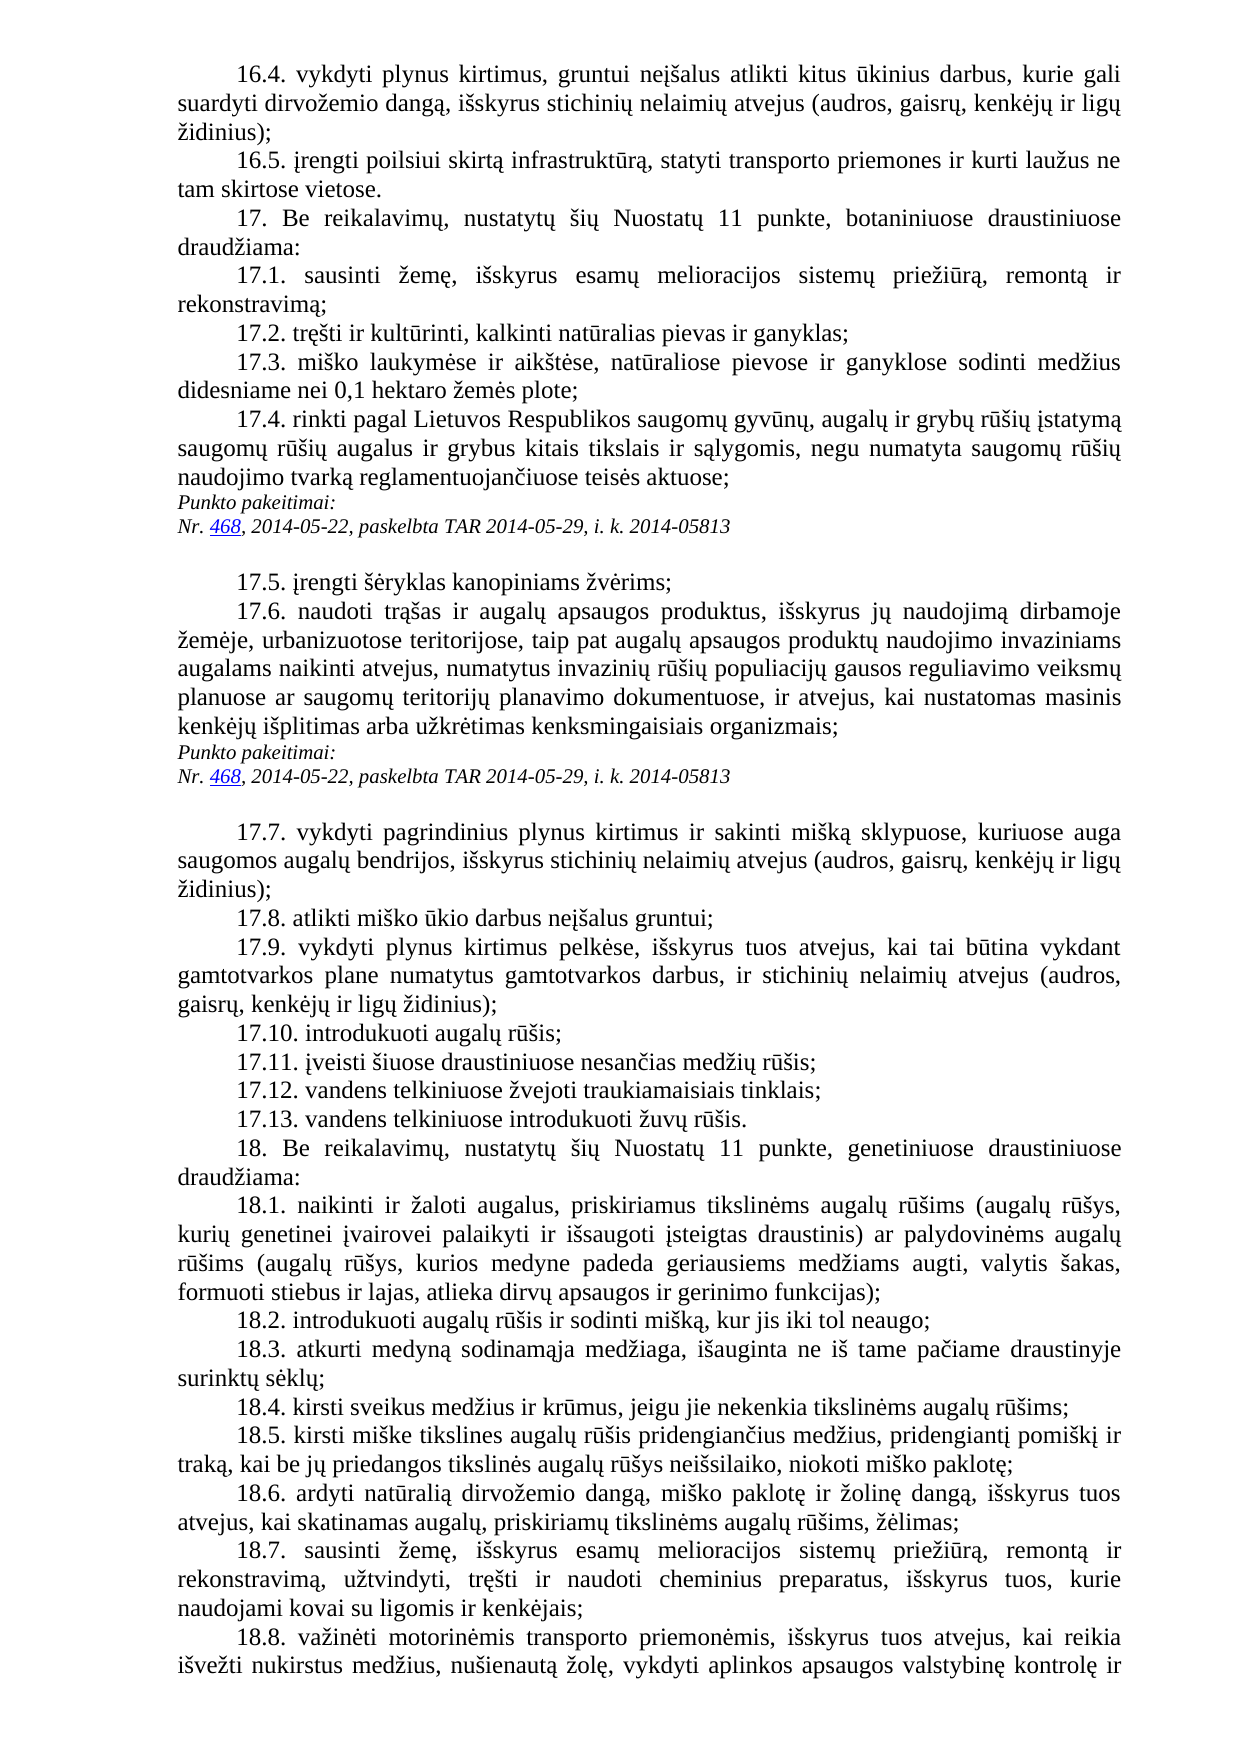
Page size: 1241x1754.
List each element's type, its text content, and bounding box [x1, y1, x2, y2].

text Nr. 468, 2014-05-22, paskelbta TAR 2014-05-29, i. k. 2014-05813 [177, 764, 1122, 788]
text 17.12. vandens telkiniuose žvejoti traukiamaisiais tinklais; [177, 1075, 1122, 1104]
text 17.5. įrengti šėryklas kanopiniams žvėrims; [177, 567, 1122, 596]
text 18.6. ardyti natūralią dirvožemio dangą, miško paklotę ir žolinę dangą, išskyrus tuos atvejus, kai skatinamas augalų, priskiriamų tikslinėms augalų rūšims, žėlimas; [177, 1478, 1122, 1535]
text 18. Be reikalavimų, nustatytų šių Nuostatų 11 punkte, genetiniuose draustiniuose draudžiama: [177, 1133, 1122, 1190]
text 18.7. sausinti žemę, išskyrus esamų melioracijos sistemų priežiūrą, remontą ir rekonstravimą, užtvindyti, tręšti ir naudoti cheminius preparatus, išskyrus tuos, kurie naudojami kovai su ligomis ir kenkėjais; [177, 1535, 1122, 1622]
text Punkto pakeitimai: [177, 740, 1122, 764]
text 17.4. rinkti pagal Lietuvos Respublikos saugomų gyvūnų, augalų ir grybų rūšių įstatymą saugomų rūšių augalus ir grybus kitais tikslais ir sąlygomis, negu numatyta saugomų rūšių naudojimo tvarką reglamentuojančiuose teisės aktuose; [177, 404, 1122, 490]
text 17.7. vykdyti pagrindinius plynus kirtimus ir sakinti mišką sklypuose, kuriuose auga saugomos augalų bendrijos, išskyrus stichinių nelaimių atvejus (audros, gaisrų, kenkėjų ir ligų židinius); [177, 817, 1122, 903]
text 17.2. tręšti ir kultūrinti, kalkinti natūralias pievas ir ganyklas; [177, 318, 1122, 347]
text 17.8. atlikti miško ūkio darbus neįšalus gruntui; [177, 903, 1122, 932]
text 18.5. kirsti miške tikslines augalų rūšis pridengiančius medžius, pridengiantį pomiškį ir traką, kai be jų priedangos tikslinės augalų rūšys neišsilaiko, niokoti miško paklotę; [177, 1420, 1122, 1478]
text 17. Be reikalavimų, nustatytų šių Nuostatų 11 punkte, botaniniuose draustiniuose draudžiama: [177, 203, 1122, 260]
text 17.9. vykdyti plynus kirtimus pelkėse, išskyrus tuos atvejus, kai tai būtina vykdant gamtotvarkos plane numatytus gamtotvarkos darbus, ir stichinių nelaimių atvejus (audros, gaisrų, kenkėjų ir ligų židinius); [177, 932, 1122, 1018]
text 17.3. miško laukymėse ir aikštėse, natūraliose pievose ir ganyklose sodinti medžius didesniame nei 0,1 hektaro žemės plote; [177, 347, 1122, 404]
text 17.6. naudoti trąšas ir augalų apsaugos produktus, išskyrus jų naudojimą dirbamoje žemėje, urbanizuotose teritorijose, taip pat augalų apsaugos produktų naudojimo invaziniams augalams naikinti atvejus, numatytus invazinių rūšių populiacijų gausos reguliavimo veiksmų planuose ar saugomų teritorijų planavimo dokumentuose, ir atvejus, kai nustatomas masinis kenkėjų išplitimas arba užkrėtimas kenksmingaisiais organizmais; [177, 596, 1122, 740]
text 18.8. važinėti motorinėmis transporto priemonėmis, išskyrus tuos atvejus, kai reikia išvežti nukirstus medžius, nušienautą žolę, vykdyti aplinkos apsaugos valstybinę kontrolę ir [177, 1622, 1122, 1679]
text 18.1. naikinti ir žaloti augalus, priskiriamus tikslinėms augalų rūšims (augalų rūšys, kurių genetinei įvairovei palaikyti ir išsaugoti įsteigtas draustinis) ar palydovinėms augalų rūšims (augalų rūšys, kurios medyne padeda geriausiems medžiams augti, valytis šakas, formuoti stiebus ir lajas, atlieka dirvų apsaugos ir gerinimo funkcijas); [177, 1190, 1122, 1305]
text 17.1. sausinti žemę, išskyrus esamų melioracijos sistemų priežiūrą, remontą ir rekonstravimą; [177, 260, 1122, 318]
text 17.10. introdukuoti augalų rūšis; [177, 1018, 1122, 1047]
text 17.11. įveisti šiuose draustiniuose nesančias medžių rūšis; [177, 1047, 1122, 1075]
text Nr. 468, 2014-05-22, paskelbta TAR 2014-05-29, i. k. 2014-05813 [177, 514, 1122, 538]
text 18.3. atkurti medyną sodinamąja medžiaga, išauginta ne iš tame pačiame draustinyje surinktų sėklų; [177, 1334, 1122, 1392]
text 17.13. vandens telkiniuose introdukuoti žuvų rūšis. [177, 1104, 1122, 1133]
text 16.4. vykdyti plynus kirtimus, gruntui neįšalus atlikti kitus ūkinius darbus, kurie gali suardyti dirvožemio dangą, išskyrus stichinių nelaimių atvejus (audros, gaisrų, kenkėjų ir ligų židinius); [177, 59, 1122, 145]
text 18.4. kirsti sveikus medžius ir krūmus, jeigu jie nekenkia tikslinėms augalų rūšims; [177, 1392, 1122, 1420]
text Punkto pakeitimai: [177, 490, 1122, 514]
text 18.2. introdukuoti augalų rūšis ir sodinti mišką, kur jis iki tol neaugo; [177, 1305, 1122, 1334]
text 16.5. įrengti poilsiui skirtą infrastruktūrą, statyti transporto priemones ir kurti laužus ne tam skirtose vietose. [177, 145, 1122, 203]
